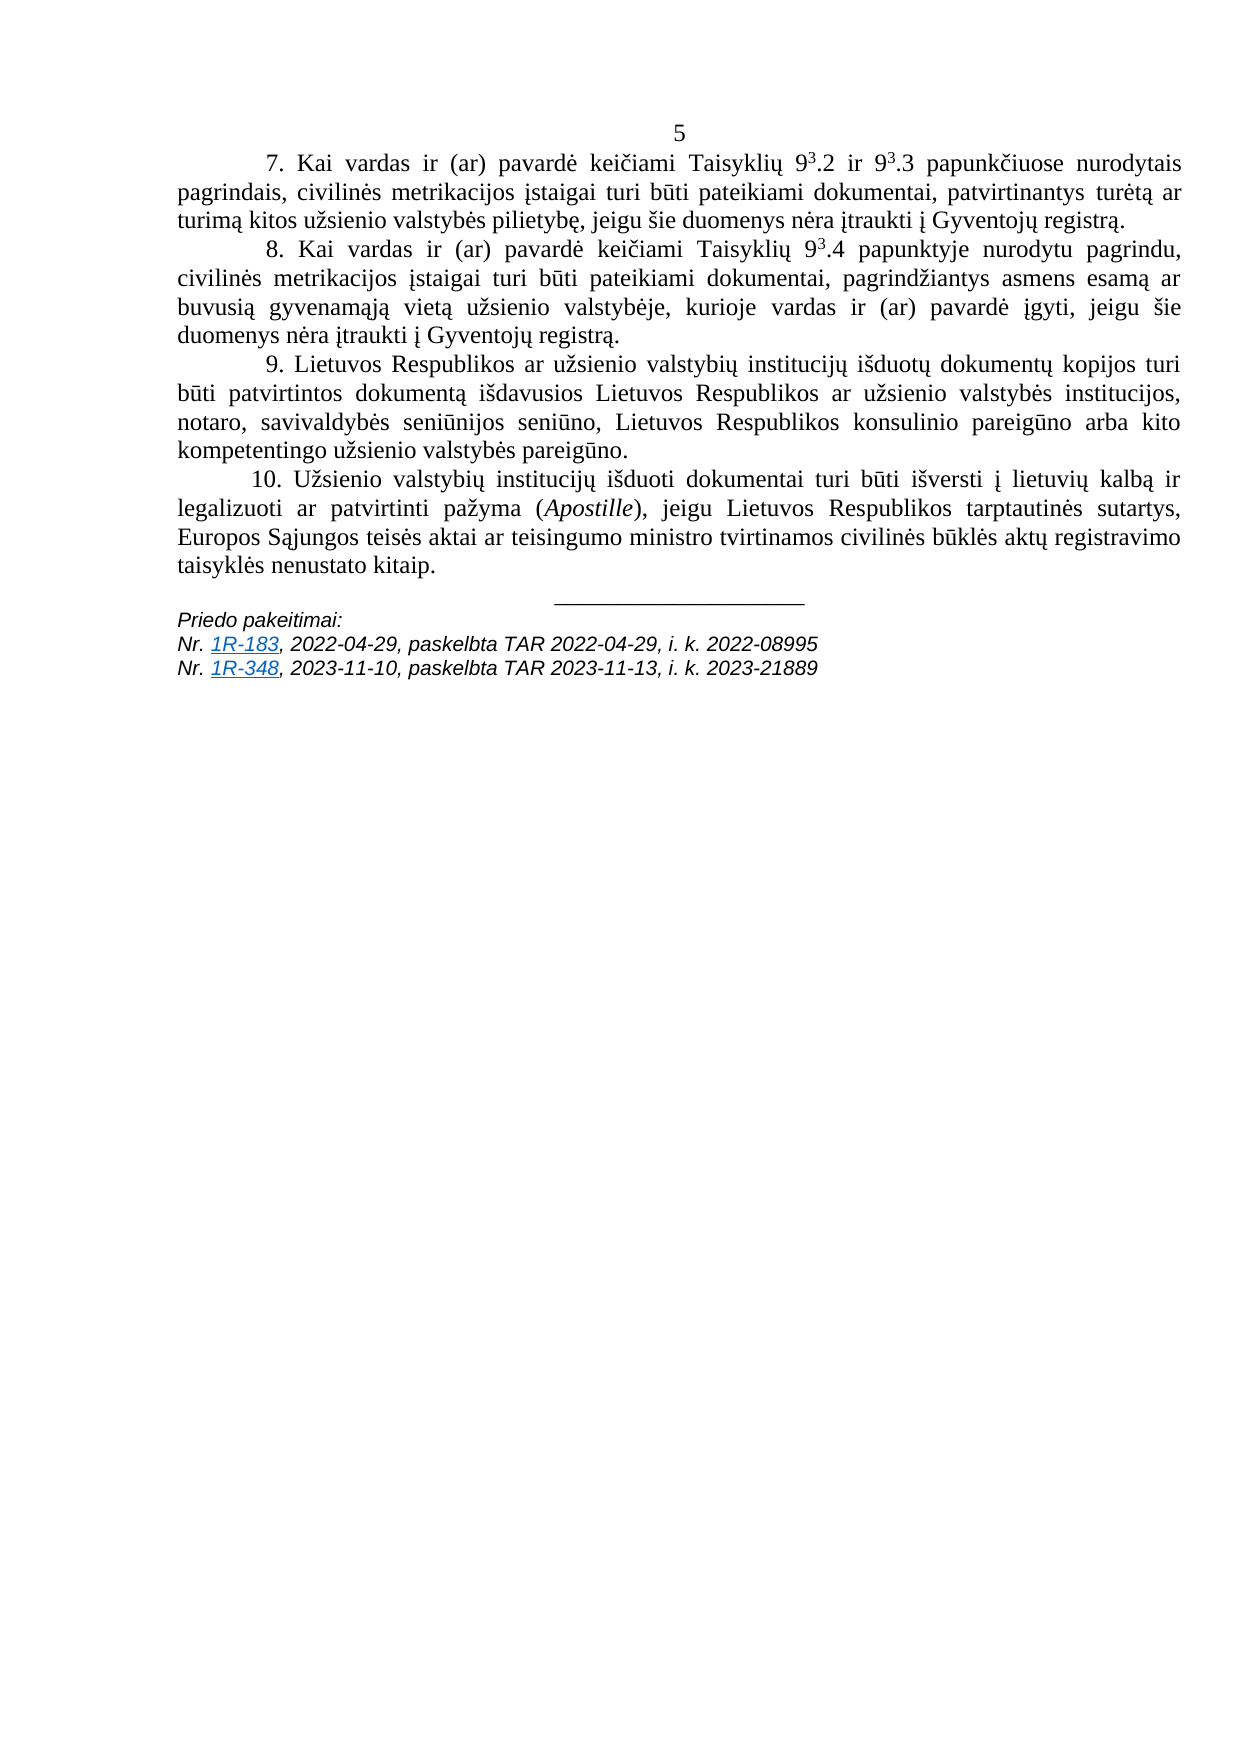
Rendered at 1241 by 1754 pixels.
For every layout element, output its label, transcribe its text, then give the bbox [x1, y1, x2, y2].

text 7. Kai vardas ir (ar) pavardė keičiami Taisyklių 93.2 ir 93.3 papunkčiuose nurodytais pagrindais, civilinės metrikacijos įstaigai turi būti pateikiami dokumentai, patvirtinantys turėtą ar turimą kitos užsienio valstybės pilietybę, jeigu šie duomenys nėra įtraukti į Gyventojų registrą. [177, 148, 1182, 234]
text Nr. 1R-348, 2023-11-10, paskelbta TAR 2023-11-13, i. k. 2023-21889 [177, 656, 1182, 680]
text ____________________ [177, 579, 1182, 608]
text Priedo pakeitimai: [177, 608, 1182, 632]
text Nr. 1R-183, 2022-04-29, paskelbta TAR 2022-04-29, i. k. 2022-08995 [177, 632, 1182, 656]
text 9. Lietuvos Respublikos ar užsienio valstybių institucijų išduotų dokumentų kopijos turi būti patvirtintos dokumentą išdavusios Lietuvos Respublikos ar užsienio valstybės institucijos, notaro, savivaldybės seniūnijos seniūno, Lietuvos Respublikos konsulinio pareigūno arba kito kompetentingo užsienio valstybės pareigūno. [177, 349, 1182, 464]
text 10. Užsienio valstybių institucijų išduoti dokumentai turi būti išversti į lietuvių kalbą ir legalizuoti ar patvirtinti pažyma (Apostille), jeigu Lietuvos Respublikos tarptautinės sutartys, Europos Sąjungos teisės aktai ar teisingumo ministro tvirtinamos civilinės būklės aktų registravimo taisyklės nenustato kitaip. [177, 464, 1182, 579]
text 8. Kai vardas ir (ar) pavardė keičiami Taisyklių 93.4 papunktyje nurodytu pagrindu, civilinės metrikacijos įstaigai turi būti pateikiami dokumentai, pagrindžiantys asmens esamą ar buvusią gyvenamąją vietą užsienio valstybėje, kurioje vardas ir (ar) pavardė įgyti, jeigu šie duomenys nėra įtraukti į Gyventojų registrą. [177, 234, 1182, 349]
